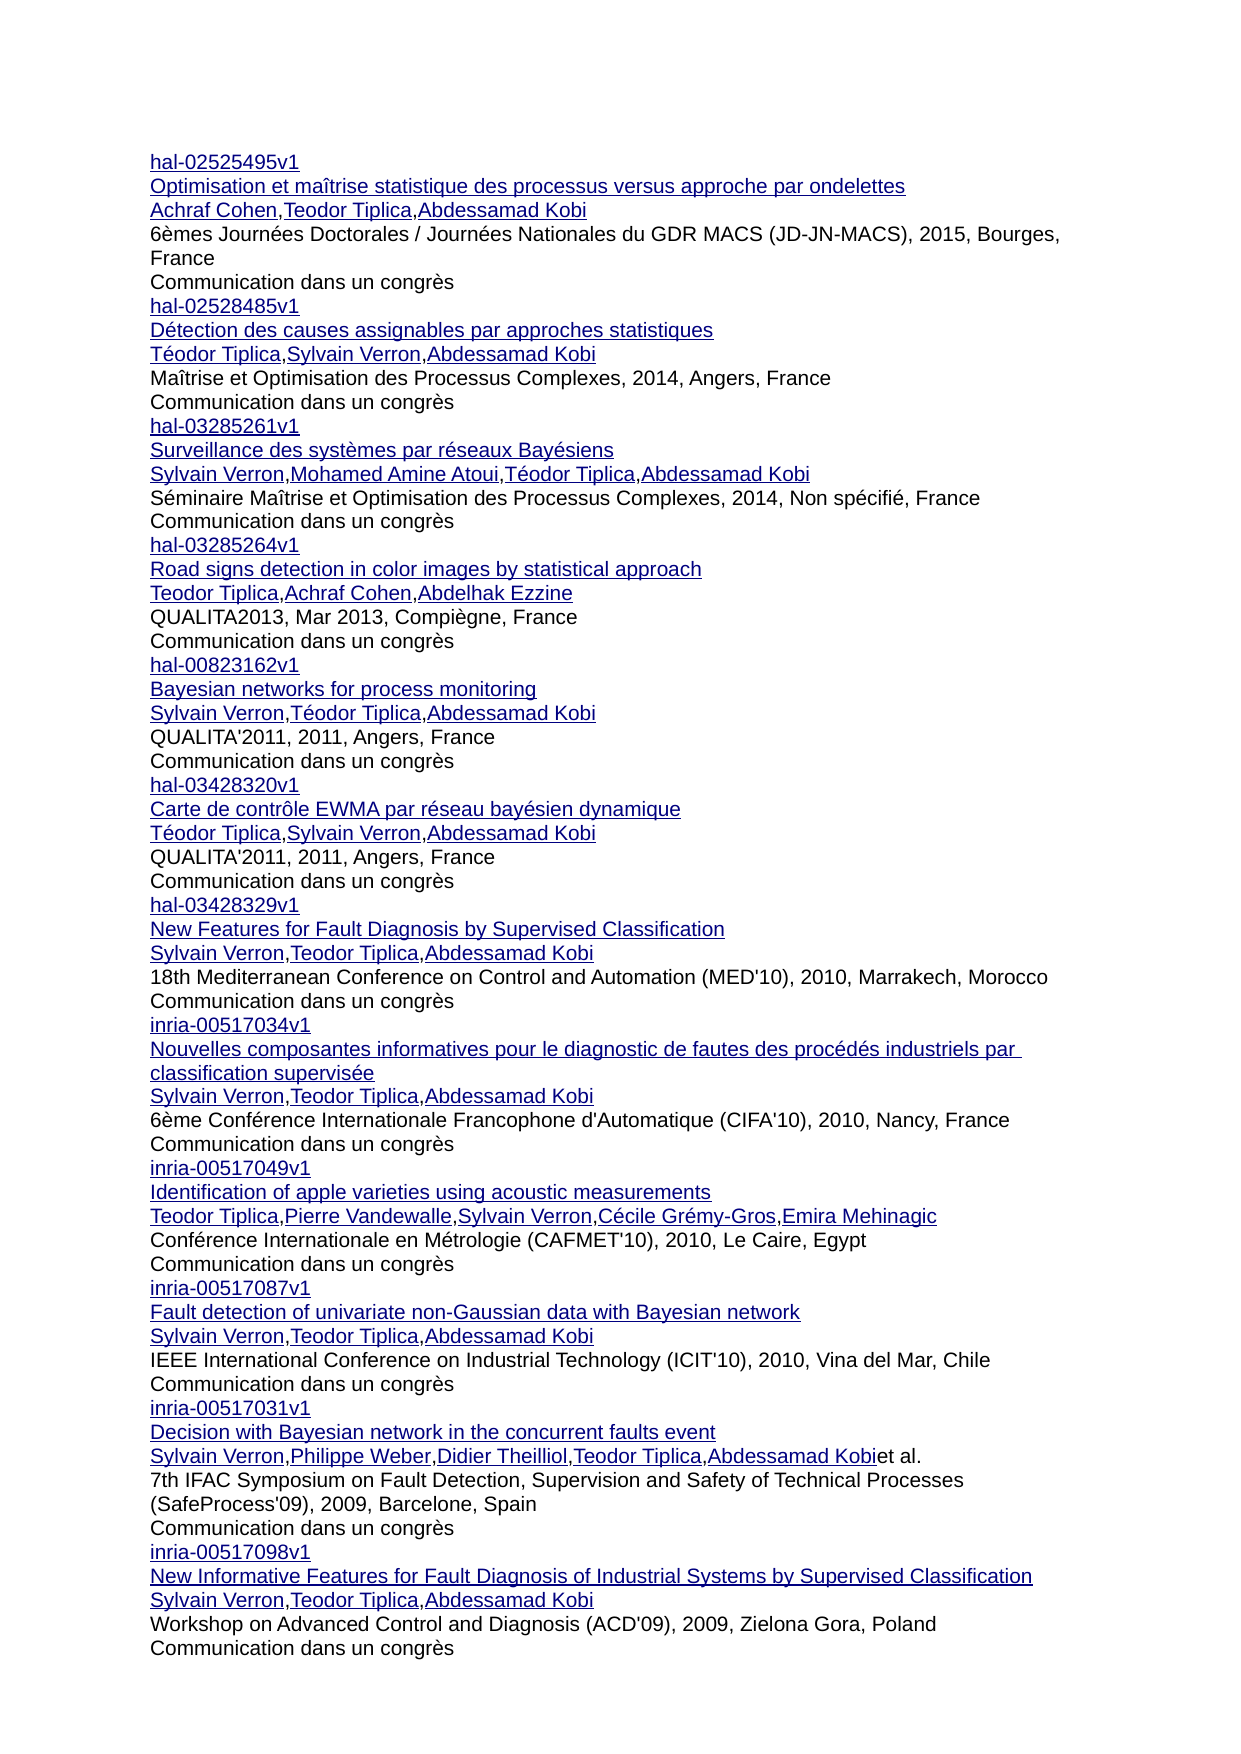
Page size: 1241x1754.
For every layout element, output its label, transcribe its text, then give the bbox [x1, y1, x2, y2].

table_cell New Informative Features for Fault Diagnosis of Industrial Systems by Supervised Classification Sylvain Verron,Teodor Tiplica,Abdessamad Kobi Workshop on Advanced Control and Diagnosis (ACD'09), 2009, Zielona Gora, Poland Communication dans un congrès [150, 1564, 1090, 1659]
table_cell Road signs detection in color images by statistical approach Teodor Tiplica,Achraf Cohen,Abdelhak Ezzine QUALITA2013, Mar 2013, Compiègne, France Communication dans un congrès hal-00823162v1 [150, 557, 1090, 677]
table_cell Fault detection of univariate non-Gaussian data with Bayesian network Sylvain Verron,Teodor Tiplica,Abdessamad Kobi IEEE International Conference on Industrial Technology (ICIT'10), 2010, Vina del Mar, Chile Communication dans un congrès inria-00517031v1 [150, 1300, 1090, 1420]
table_cell Surveillance des systèmes par réseaux Bayésiens Sylvain Verron,Mohamed Amine Atoui,Téodor Tiplica,Abdessamad Kobi Séminaire Maîtrise et Optimisation des Processus Complexes, 2014, Non spécifié, France Communication dans un congrès hal-03285264v1 [150, 438, 1090, 557]
table_cell Carte de contrôle EWMA par réseau bayésien dynamique Téodor Tiplica,Sylvain Verron,Abdessamad Kobi QUALITA'2011, 2011, Angers, France Communication dans un congrès hal-03428329v1 [150, 797, 1090, 917]
table_cell Nouvelles composantes informatives pour le diagnostic de fautes des procédés industriels par classification supervisée Sylvain Verron,Teodor Tiplica,Abdessamad Kobi 6ème Conférence Internationale Francophone d'Automatique (CIFA'10), 2010, Nancy, France Communication dans un congrès inria-00517049v1 [150, 1036, 1090, 1180]
table_cell Optimisation et maîtrise statistique des processus versus approche par ondelettes Achraf Cohen,Teodor Tiplica,Abdessamad Kobi 6èmes Journées Doctorales / Journées Nationales du GDR MACS (JD-JN-MACS), 2015, Bourges, France Communication dans un congrès hal-02528485v1 [150, 174, 1090, 318]
table_cell hal-02525495v1 [150, 150, 1090, 174]
table_cell Decision with Bayesian network in the concurrent faults event Sylvain Verron,Philippe Weber,Didier Theilliol,Teodor Tiplica,Abdessamad Kobiet al. 7th IFAC Symposium on Fault Detection, Supervision and Safety of Technical Processes (SafeProcess'09), 2009, Barcelone, Spain Communication dans un congrès inria-00517098v1 [150, 1420, 1090, 1563]
table_cell Bayesian networks for process monitoring Sylvain Verron,Téodor Tiplica,Abdessamad Kobi QUALITA'2011, 2011, Angers, France Communication dans un congrès hal-03428320v1 [150, 677, 1090, 797]
table_cell Détection des causes assignables par approches statistiques Téodor Tiplica,Sylvain Verron,Abdessamad Kobi Maîtrise et Optimisation des Processus Complexes, 2014, Angers, France Communication dans un congrès hal-03285261v1 [150, 318, 1090, 437]
table_cell New Features for Fault Diagnosis by Supervised Classification Sylvain Verron,Teodor Tiplica,Abdessamad Kobi 18th Mediterranean Conference on Control and Automation (MED'10), 2010, Marrakech, Morocco Communication dans un congrès inria-00517034v1 [150, 917, 1090, 1036]
table_cell Identification of apple varieties using acoustic measurements Teodor Tiplica,Pierre Vandewalle,Sylvain Verron,Cécile Grémy-Gros,Emira Mehinagic Conférence Internationale en Métrologie (CAFMET'10), 2010, Le Caire, Egypt Communication dans un congrès inria-00517087v1 [150, 1180, 1090, 1300]
